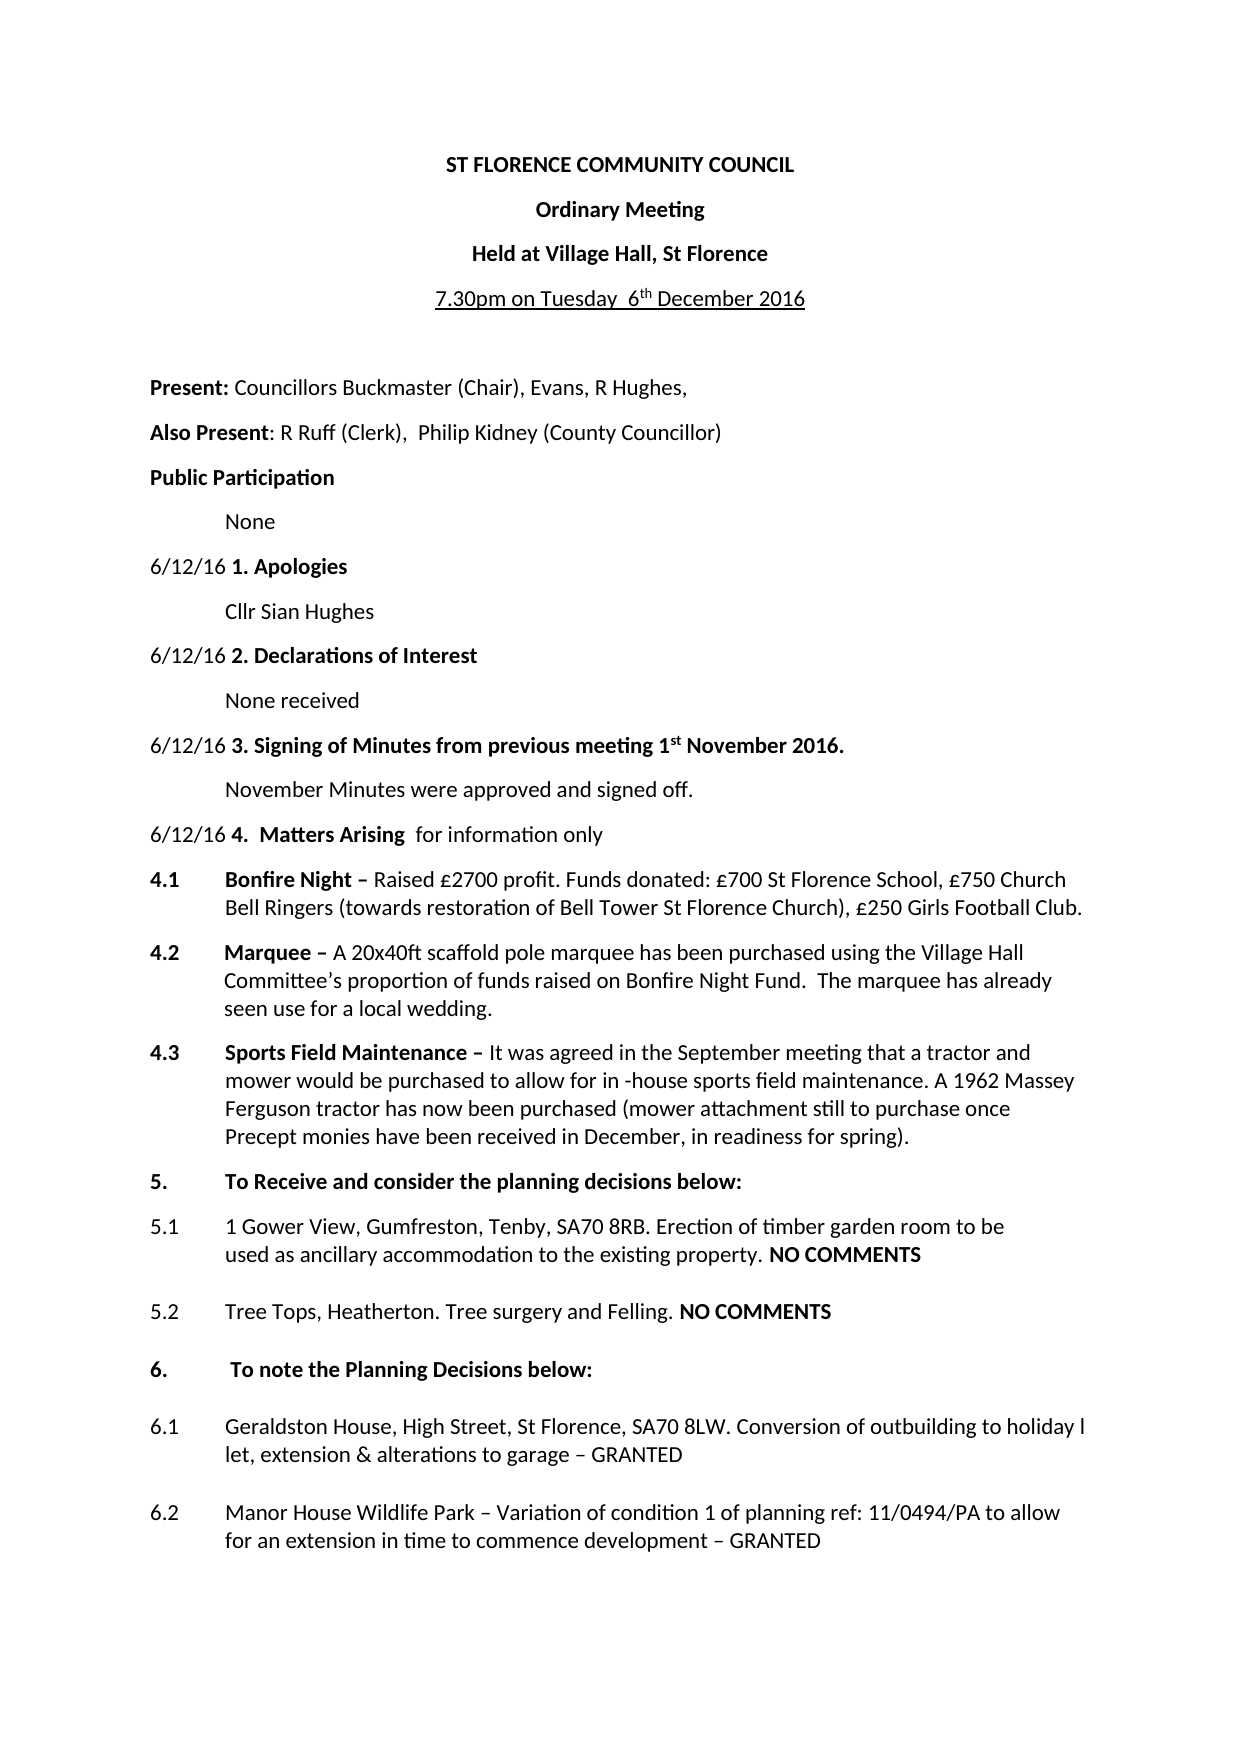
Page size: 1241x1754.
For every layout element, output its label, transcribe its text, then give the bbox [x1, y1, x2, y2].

text 7.30pm on Tuesday 6th December 2016 [150, 284, 1090, 312]
text 4.3 Sports Field Maintenance – It was agreed in the September meeting that a tractor and mower would be purchased to allow for in -house sports field maintenance. A 1962 Massey Ferguson tractor has now been purchased (mower attachment still to purchase once Precept monies have been received in December, in readiness for spring). [150, 1038, 1090, 1151]
text 4.1 Bonfire Night – Raised £2700 profit. Funds donated: £700 St Florence School, £750 Church Bell Ringers (towards restoration of Bell Tower St Florence Church), £250 Girls Football Club. [150, 865, 1090, 921]
text 5. To Receive and consider the planning decisions below: [150, 1167, 1090, 1195]
text 6/12/16 4. Matters Arising for information only [150, 820, 1090, 848]
text ST FLORENCE COMMUNITY COUNCIL [150, 150, 1090, 178]
text 6.1 Geraldston House, High Street, St Florence, SA70 8LW. Conversion of outbuilding to holiday l let, extension & alterations to garage – GRANTED [150, 1412, 1090, 1468]
text 6/12/16 1. Apologies [150, 552, 1090, 580]
text November Minutes were approved and signed off. [150, 776, 1090, 804]
text Also Present: R Ruff (Clerk), Philip Kidney (County Councillor) [150, 418, 1090, 446]
text Public Participation [150, 463, 1090, 491]
text 6/12/16 2. Declarations of Interest [150, 642, 1090, 669]
text 6.2 Manor House Wildlife Park – Variation of condition 1 of planning ref: 11/0494/PA to allow for an extension in time to commence development – GRANTED [150, 1498, 1090, 1554]
text 5.2 Tree Tops, Heatherton. Tree surgery and Felling. NO COMMENTS [150, 1297, 1090, 1325]
text Ordinary Meeting [150, 195, 1090, 223]
text 6/12/16 3. Signing of Minutes from previous meeting 1st November 2016. [150, 731, 1090, 759]
text None received [150, 686, 1090, 714]
text None [150, 507, 1090, 536]
text Cllr Sian Hughes [150, 597, 1090, 625]
text 5.1 1 Gower View, Gumfreston, Tenby, SA70 8RB. Erection of timber garden room to be used as ancillary accommodation to the existing property. NO COMMENTS [150, 1212, 1090, 1268]
text 4.2 Marquee – A 20x40ft scaffold pole marquee has been purchased using the Village Hall Committee’s proportion of funds raised on Bonfire Night Fund. The marquee has already seen use for a local wedding. [150, 938, 1090, 1022]
text Present: Councillors Buckmaster (Chair), Evans, R Hughes, [150, 373, 1090, 401]
text 6. To note the Planning Decisions below: [150, 1355, 1090, 1383]
text Held at Village Hall, St Florence [150, 239, 1090, 267]
